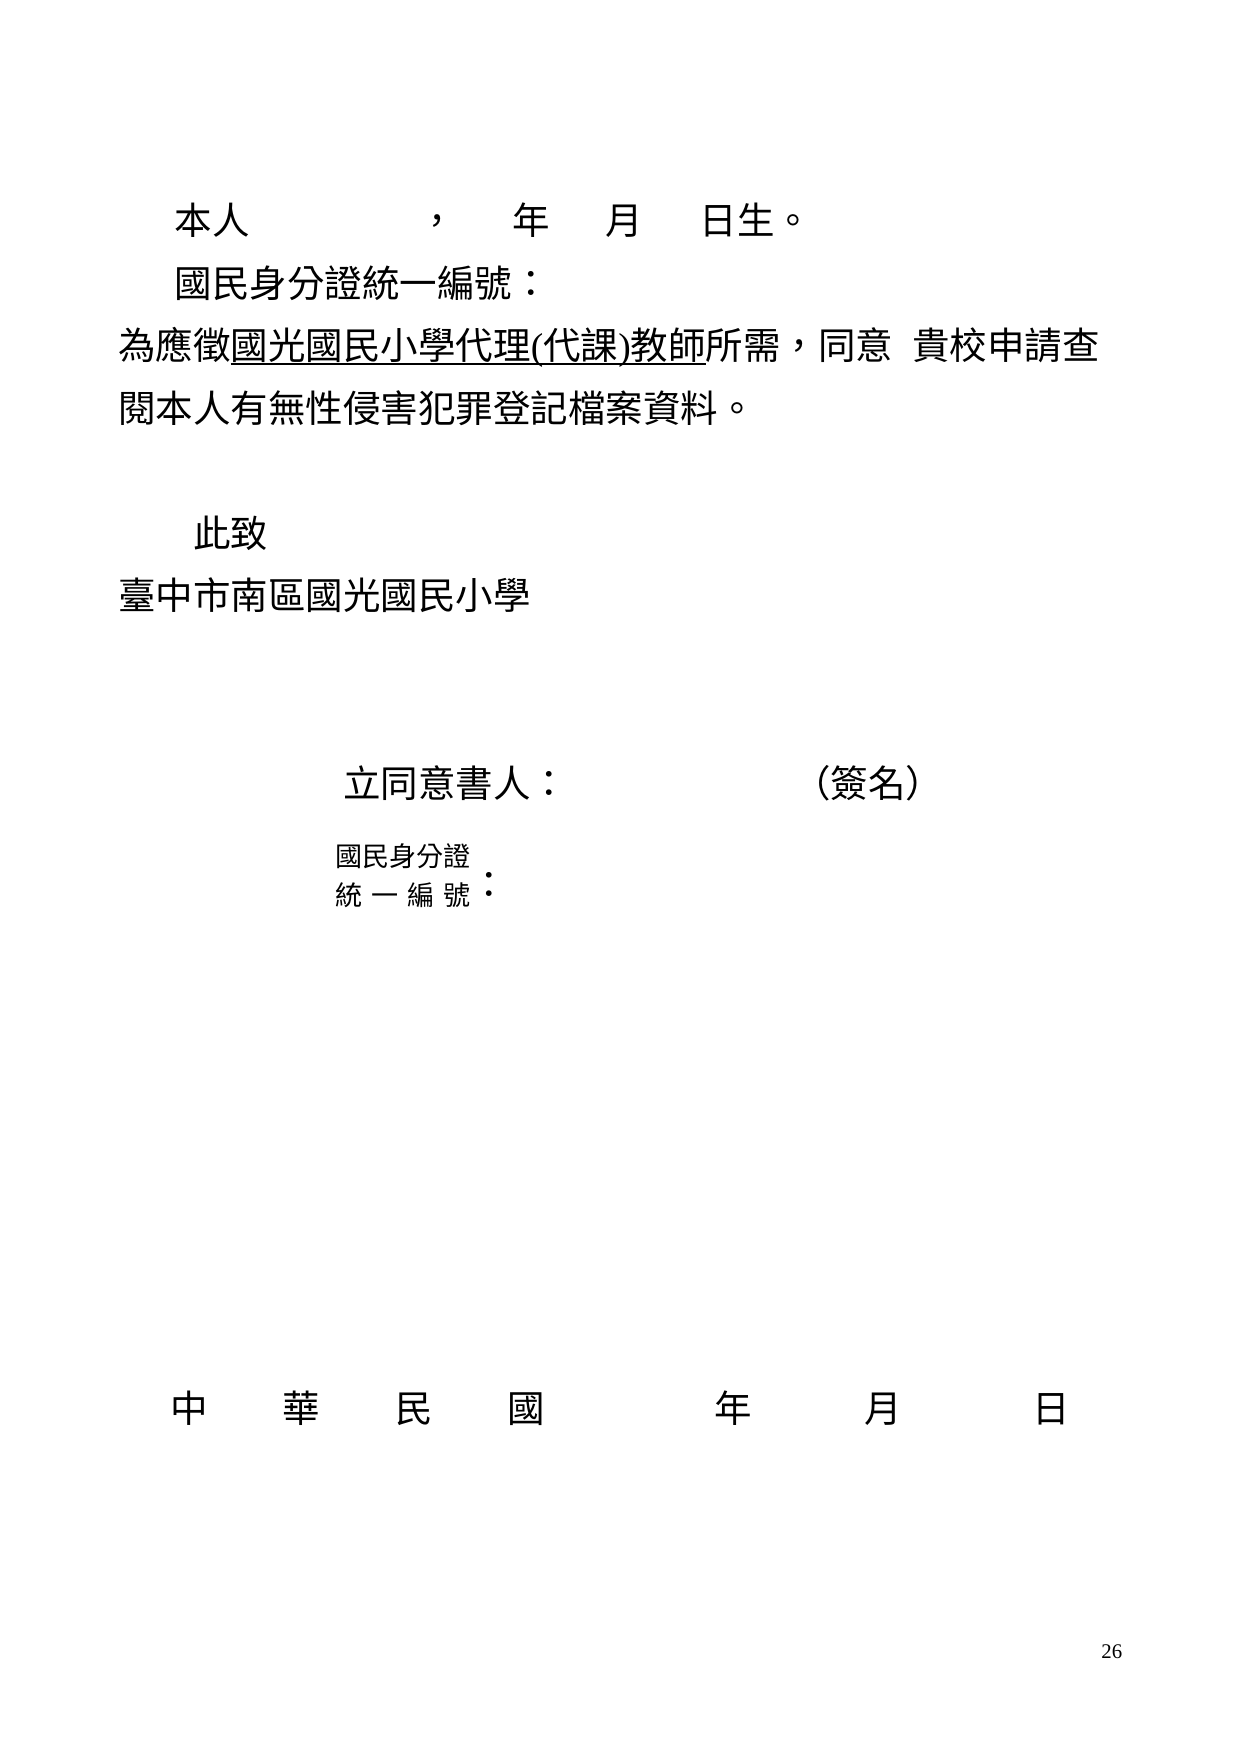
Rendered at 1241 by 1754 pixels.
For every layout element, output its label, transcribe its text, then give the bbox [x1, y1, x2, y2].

text 中 華 民 國 年 月 日 [118, 1364, 1122, 1426]
text 臺中市南區國光國民小學 [118, 551, 1122, 614]
text 國民身分證統一編號： [118, 801, 1122, 926]
text 本人 ， 年 月 日生。 [118, 176, 1122, 239]
text 為應徵國光國民小學代理(代課)教師所需，同意 貴校申請查閱本人有無性侵害犯罪登記檔案資料。 [118, 301, 1122, 426]
text 此致 [118, 489, 1122, 551]
text 立同意書人： （簽名） [118, 739, 1122, 801]
text 國民身分證統一編號： [118, 239, 1122, 301]
